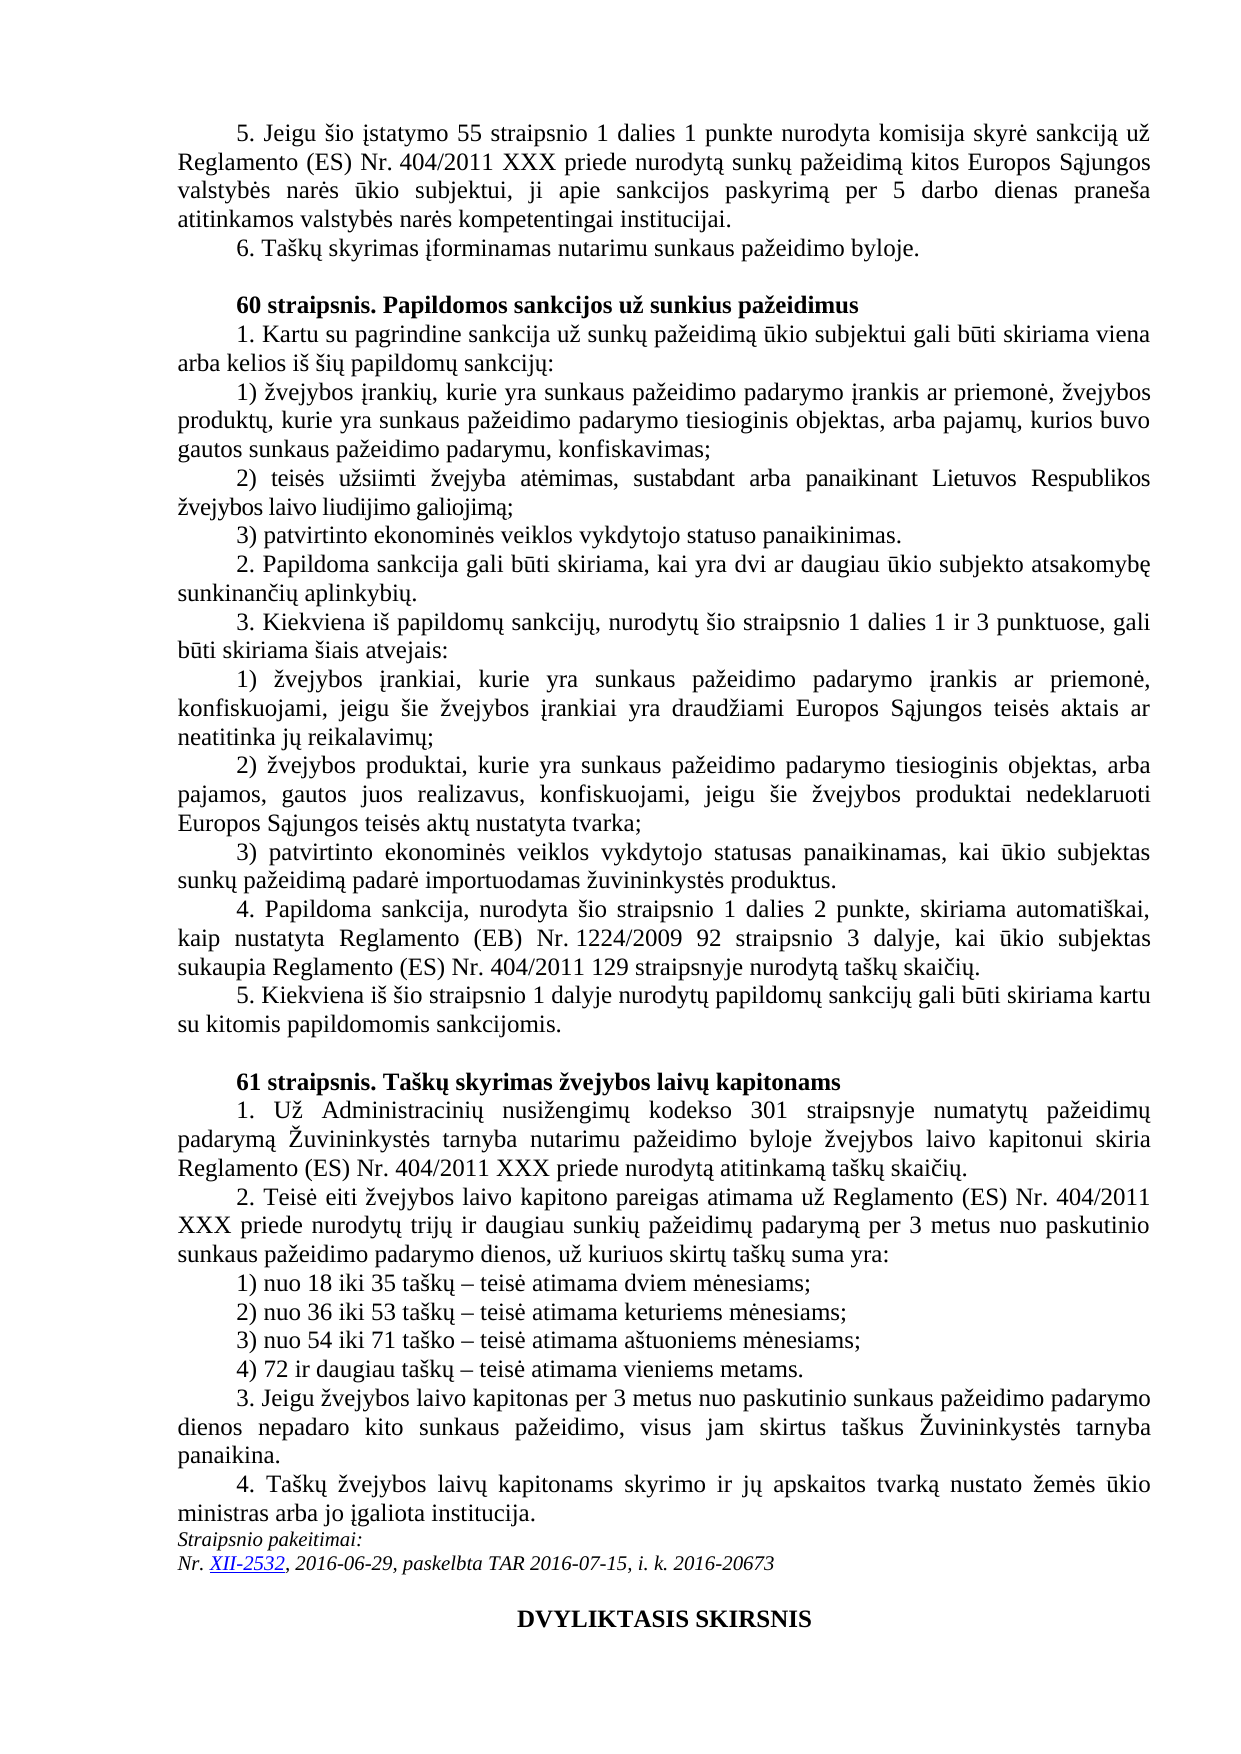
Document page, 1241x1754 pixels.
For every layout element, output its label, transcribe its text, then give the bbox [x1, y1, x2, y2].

text 3) patvirtinto ekonominės veiklos vykdytojo statuso panaikinimas. [177, 521, 1152, 549]
text 3) patvirtinto ekonominės veiklos vykdytojo statusas panaikinamas, kai ūkio subjektas sunkų pažeidimą padarė importuodamas žuvininkystės produktus. [177, 837, 1152, 894]
text 1. Kartu su pagrindine sankcija už sunkų pažeidimą ūkio subjektui gali būti skiriama viena arba kelios iš šių papildomų sankcijų: [177, 319, 1152, 377]
text 4. Taškų žvejybos laivų kapitonams skyrimo ir jų apskaitos tvarką nustato žemės ūkio ministras arba jo įgaliota institucija. [177, 1469, 1152, 1527]
text DVYLIKTASIS SKIRSNIS [177, 1604, 1152, 1632]
text 5. Kiekviena iš šio straipsnio 1 dalyje nurodytų papildomų sankcijų gali būti skiriama kartu su kitomis papildomomis sankcijomis. [177, 981, 1152, 1038]
text 6. Taškų skyrimas įforminamas nutarimu sunkaus pažeidimo byloje. [177, 233, 1152, 262]
text 2. Teisė eiti žvejybos laivo kapitono pareigas atimama už Reglamento (ES) Nr. 404/2011 XXX priede nurodytų trijų ir daugiau sunkių pažeidimų padarymą per 3 metus nuo paskutinio sunkaus pažeidimo padarymo dienos, už kuriuos skirtų taškų suma yra: [177, 1182, 1152, 1268]
text Nr. XII-2532, 2016-06-29, paskelbta TAR 2016-07-15, i. k. 2016-20673 [177, 1551, 1152, 1575]
text 1) nuo 18 iki 35 taškų – teisė atimama dviem mėnesiams; [177, 1268, 1152, 1297]
text 2) žvejybos produktai, kurie yra sunkaus pažeidimo padarymo tiesioginis objektas, arba pajamos, gautos juos realizavus, konfiskuojami, jeigu šie žvejybos produktai nedeklaruoti Europos Sąjungos teisės aktų nustatyta tvarka; [177, 751, 1152, 837]
text 2) nuo 36 iki 53 taškų – teisė atimama keturiems mėnesiams; [177, 1297, 1152, 1326]
text 3. Kiekviena iš papildomų sankcijų, nurodytų šio straipsnio 1 dalies 1 ir 3 punktuose, gali būti skiriama šiais atvejais: [177, 607, 1152, 664]
text 2) teisės užsiimti žvejyba atėmimas, sustabdant arba panaikinant Lietuvos Respublikos žvejybos laivo liudijimo galiojimą; [177, 463, 1152, 521]
text 2. Papildoma sankcija gali būti skiriama, kai yra dvi ar daugiau ūkio subjekto atsakomybę sunkinančių aplinkybių. [177, 549, 1152, 607]
text 1. Už Administracinių nusižengimų kodekso 301 straipsnyje numatytų pažeidimų padarymą Žuvininkystės tarnyba nutarimu pažeidimo byloje žvejybos laivo kapitonui skiria Reglamento (ES) Nr. 404/2011 XXX priede nurodytą atitinkamą taškų skaičių. [177, 1096, 1152, 1182]
text 61 straipsnis. Taškų skyrimas žvejybos laivų kapitonams [177, 1067, 1152, 1096]
text 5. Jeigu šio įstatymo 55 straipsnio 1 dalies 1 punkte nurodyta komisija skyrė sankciją už Reglamento (ES) Nr. 404/2011 XXX priede nurodytą sunkų pažeidimą kitos Europos Sąjungos valstybės narės ūkio subjektui, ji apie sankcijos paskyrimą per 5 darbo dienas praneša atitinkamos valstybės narės kompetentingai institucijai. [177, 118, 1152, 233]
text 4. Papildoma sankcija, nurodyta šio straipsnio 1 dalies 2 punkte, skiriama automatiškai, kaip nustatyta Reglamento (EB) Nr. 1224/2009 92 straipsnio 3 dalyje, kai ūkio subjektas sukaupia Reglamento (ES) Nr. 404/2011 129 straipsnyje nurodytą taškų skaičių. [177, 894, 1152, 981]
text 4) 72 ir daugiau taškų – teisė atimama vieniems metams. [177, 1354, 1152, 1383]
text Straipsnio pakeitimai: [177, 1527, 1152, 1551]
text 1) žvejybos įrankiai, kurie yra sunkaus pažeidimo padarymo įrankis ar priemonė, konfiskuojami, jeigu šie žvejybos įrankiai yra draudžiami Europos Sąjungos teisės aktais ar neatitinka jų reikalavimų; [177, 664, 1152, 751]
text 1) žvejybos įrankių, kurie yra sunkaus pažeidimo padarymo įrankis ar priemonė, žvejybos produktų, kurie yra sunkaus pažeidimo padarymo tiesioginis objektas, arba pajamų, kurios buvo gautos sunkaus pažeidimo padarymu, konfiskavimas; [177, 377, 1152, 463]
text 3. Jeigu žvejybos laivo kapitonas per 3 metus nuo paskutinio sunkaus pažeidimo padarymo dienos nepadaro kito sunkaus pažeidimo, visus jam skirtus taškus Žuvininkystės tarnyba panaikina. [177, 1383, 1152, 1469]
text 60 straipsnis. Papildomos sankcijos už sunkius pažeidimus [177, 291, 1152, 319]
text 3) nuo 54 iki 71 taško – teisė atimama aštuoniems mėnesiams; [177, 1326, 1152, 1354]
